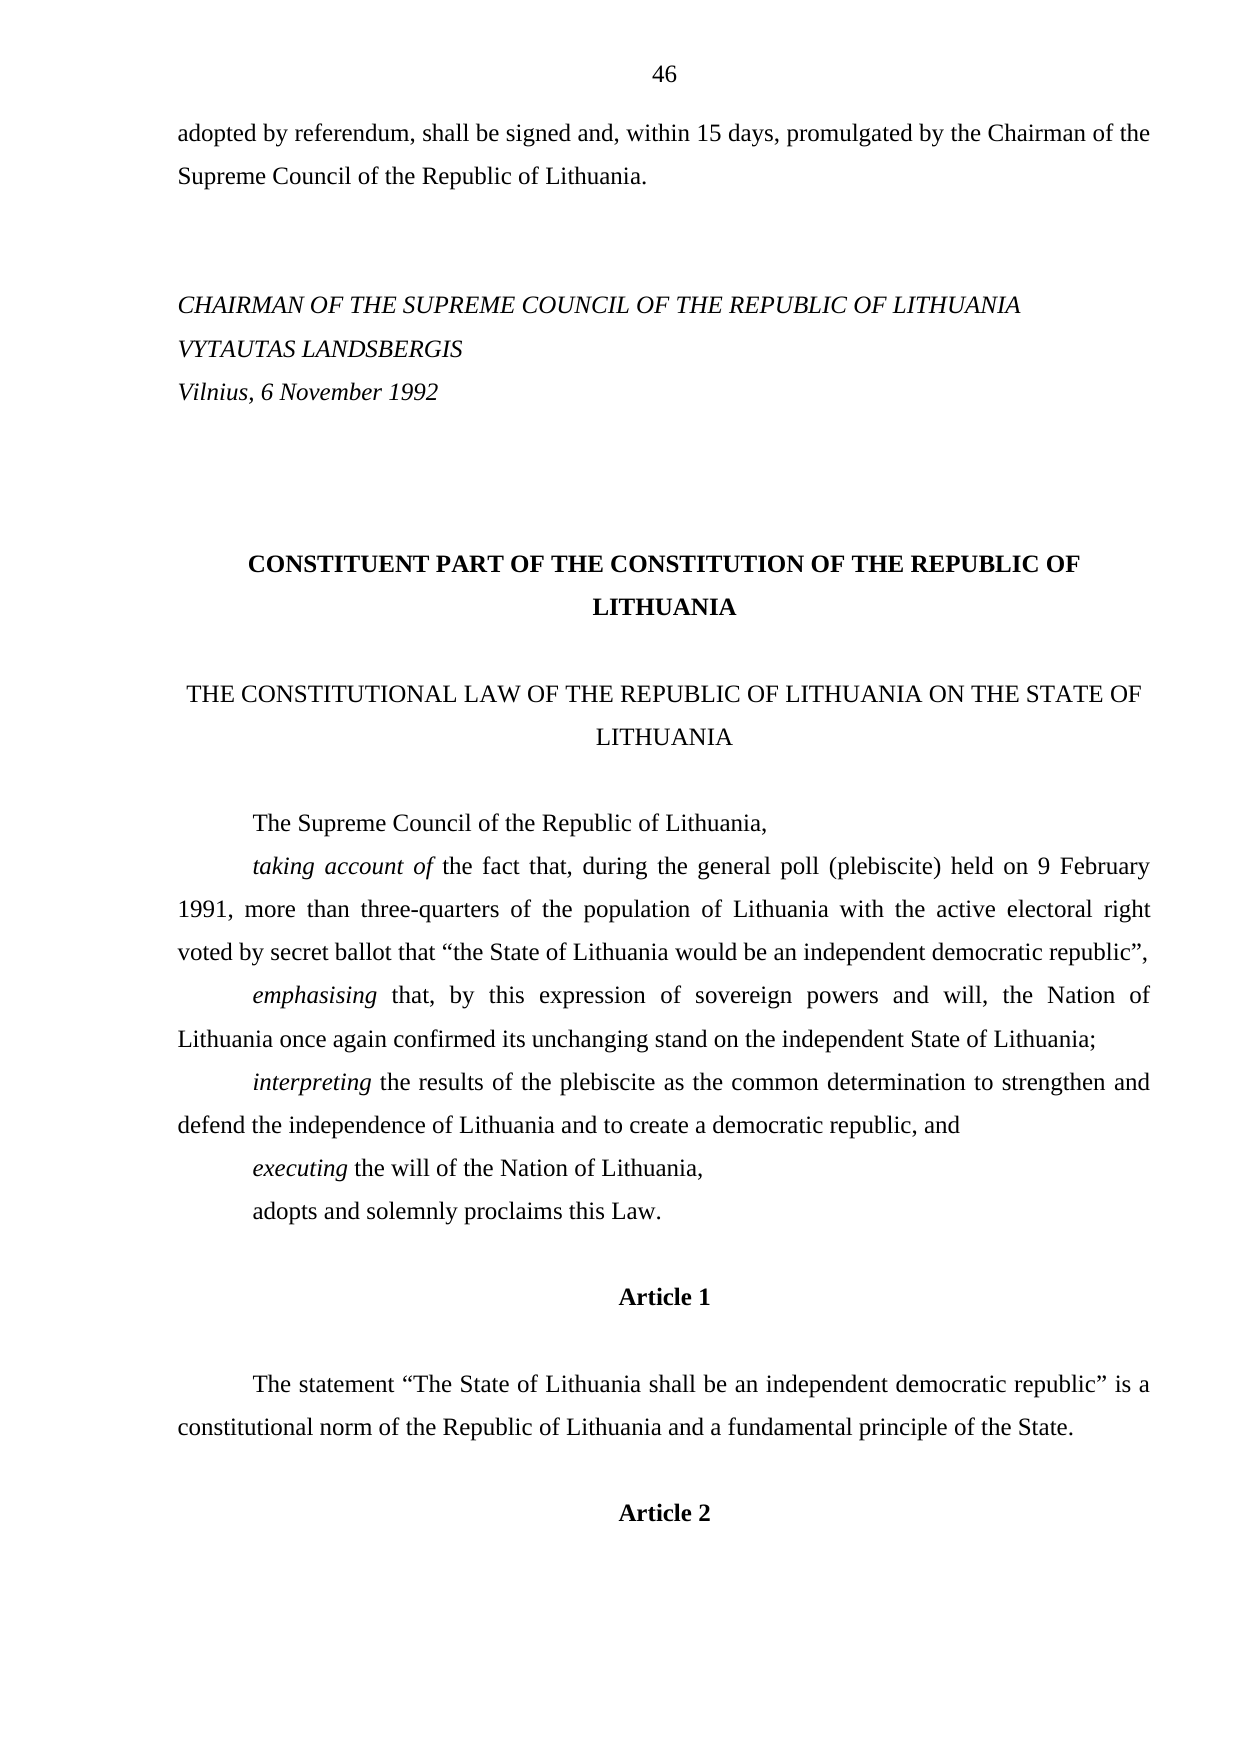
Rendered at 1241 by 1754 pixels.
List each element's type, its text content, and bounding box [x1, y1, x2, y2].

text adopted by referendum, shall be signed and, within 15 days, promulgated by the Chairman of the Supreme Council of the Republic of Lithuania. [177, 118, 1152, 190]
text Vilnius, 6 November 1992 [177, 377, 1152, 406]
text The Supreme Council of the Republic of Lithuania, [177, 808, 1152, 837]
text The statement “The State of Lithuania shall be an independent democratic republic” is a constitutional norm of the Republic of Lithuania and a fundamental principle of the State. [177, 1369, 1152, 1441]
text adopts and solemnly proclaims this Law. [177, 1196, 1152, 1225]
text interpreting the results of the plebiscite as the common determination to strengthen and defend the independence of Lithuania and to create a democratic republic, and [177, 1067, 1152, 1139]
text Article 1 [177, 1282, 1152, 1311]
text VYTAUTAS LANDSBERGIS [177, 334, 1152, 362]
text Article 2 [177, 1498, 1152, 1527]
text CHAIRMAN OF THE SUPREME COUNCIL OF THE REPUBLIC OF LITHUANIA [177, 291, 1152, 319]
text taking account of the fact that, during the general poll (plebiscite) held on 9 February 1991, more than three-quarters of the population of Lithuania with the active electoral right voted by secret ballot that “the State of Lithuania would be an independent democratic republic”, [177, 851, 1152, 966]
text emphasising that, by this expression of sovereign powers and will, the Nation of Lithuania once again confirmed its unchanging stand on the independent State of Lithuania; [177, 981, 1152, 1052]
text executing the will of the Nation of Lithuania, [177, 1153, 1152, 1182]
text THE CONSTITUTIONAL LAW OF THE REPUBLIC OF LITHUANIA ON THE STATE OF LITHUANIA [177, 679, 1152, 751]
text CONSTITUENT PART OF THE CONSTITUTION OF THE REPUBLIC OF LITHUANIA [177, 549, 1152, 621]
